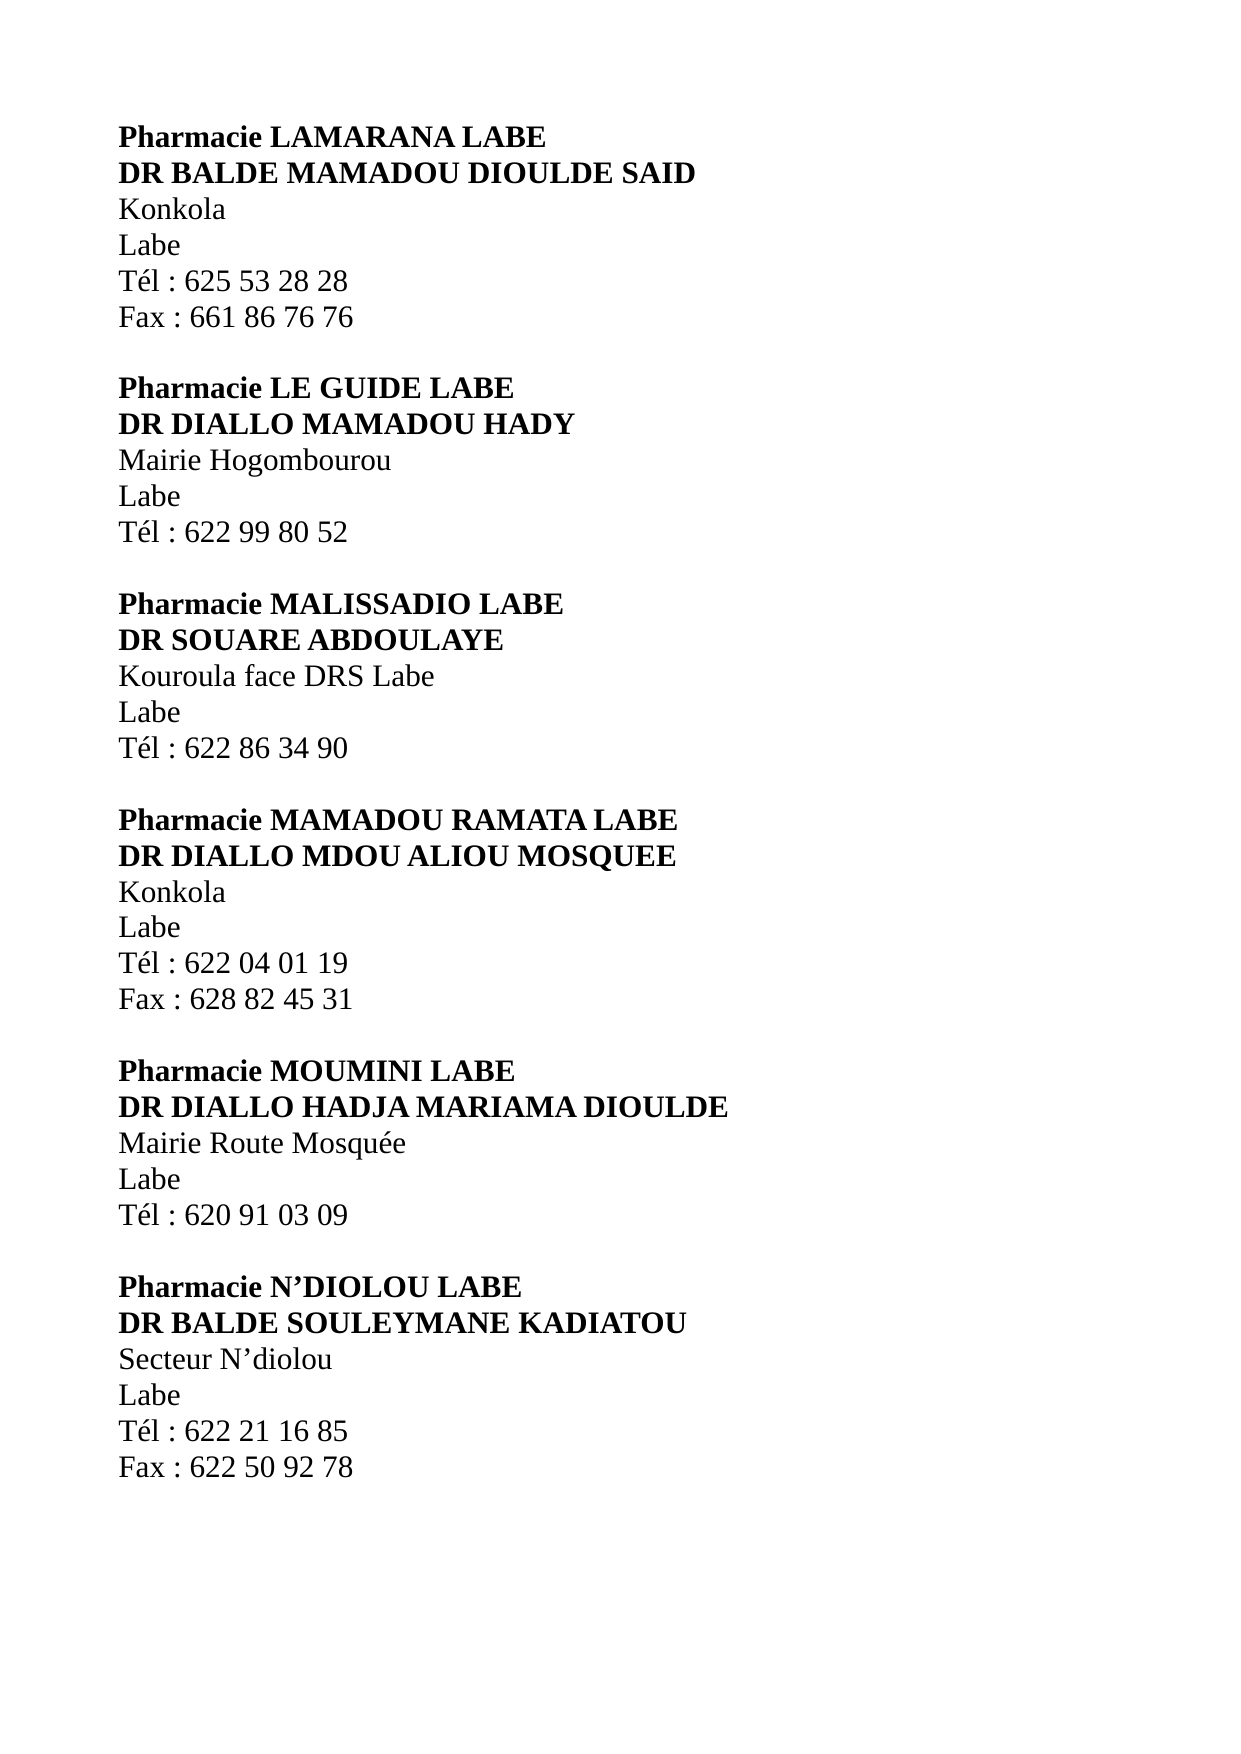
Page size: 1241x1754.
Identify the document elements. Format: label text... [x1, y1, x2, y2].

text DR SOUARE ABDOULAYE [118, 621, 1122, 657]
text Fax : 628 82 45 31 [118, 981, 1122, 1017]
text Labe [118, 226, 1122, 262]
text Pharmacie N’DIOLOU LABE [118, 1268, 1122, 1304]
text Fax : 622 50 92 78 [118, 1448, 1122, 1484]
text DR DIALLO MAMADOU HADY [118, 406, 1122, 442]
text Tél : 625 53 28 28 [118, 262, 1122, 298]
text Konkola [118, 873, 1122, 909]
text Pharmacie MAMADOU RAMATA LABE [118, 801, 1122, 837]
text Secteur N’diolou [118, 1340, 1122, 1376]
text DR BALDE SOULEYMANE KADIATOU [118, 1304, 1122, 1340]
text Tél : 622 99 80 52 [118, 513, 1122, 549]
text Fax : 661 86 76 76 [118, 298, 1122, 334]
text Labe [118, 477, 1122, 513]
text Mairie Hogombourou [118, 442, 1122, 477]
text Pharmacie LE GUIDE LABE [118, 370, 1122, 406]
text DR DIALLO MDOU ALIOU MOSQUEE [118, 837, 1122, 873]
text Tél : 622 04 01 19 [118, 945, 1122, 981]
text Konkola [118, 190, 1122, 226]
text DR BALDE MAMADOU DIOULDE SAID [118, 154, 1122, 190]
text Labe [118, 1376, 1122, 1412]
text Tél : 622 86 34 90 [118, 729, 1122, 765]
text Mairie Route Mosquée [118, 1124, 1122, 1160]
text Tél : 622 21 16 85 [118, 1412, 1122, 1448]
text Tél : 620 91 03 09 [118, 1196, 1122, 1232]
text Kouroula face DRS Labe [118, 657, 1122, 693]
text Pharmacie LAMARANA LABE [118, 118, 1122, 154]
text Pharmacie MOUMINI LABE [118, 1052, 1122, 1088]
text Labe [118, 693, 1122, 729]
text Labe [118, 1160, 1122, 1196]
text DR DIALLO HADJA MARIAMA DIOULDE [118, 1088, 1122, 1124]
text Labe [118, 909, 1122, 945]
text Pharmacie MALISSADIO LABE [118, 585, 1122, 621]
